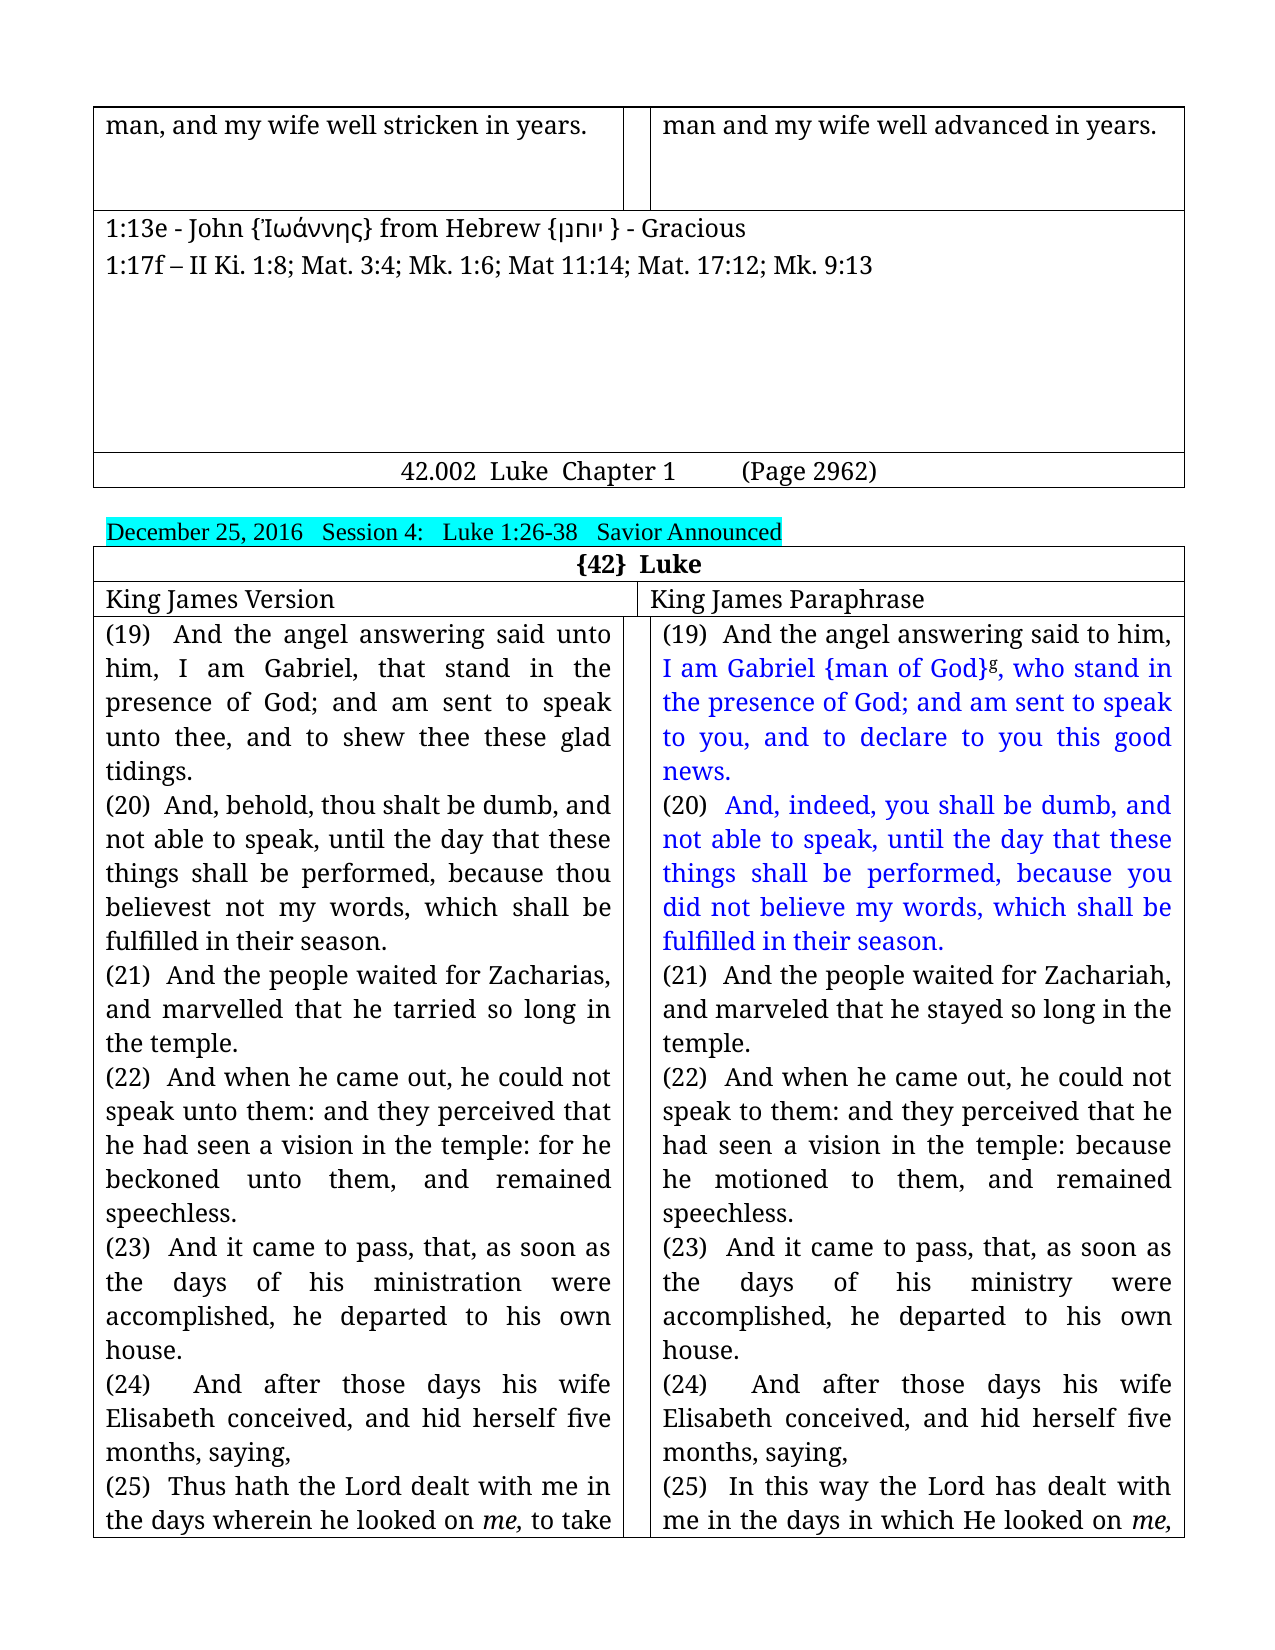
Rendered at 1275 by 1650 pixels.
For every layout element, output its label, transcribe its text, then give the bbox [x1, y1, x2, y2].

table_cell King James Paraphrase [638, 582, 1184, 616]
table_cell [624, 108, 650, 210]
table_cell man and my wife well advanced in years. [651, 108, 1184, 210]
table_header {42} Luke [94, 547, 1184, 581]
table_cell King James Version [94, 582, 637, 616]
text December 25, 2016 Session 4: Luke 1:26-38 Savior Announced [106, 517, 1168, 546]
table_cell 1:13e - John {Ἰωάννης} from Hebrew {יוחנן } - Gracious 1:17f – II Ki. 1:8; Mat. 3:4; Mk. 1:6; Mat 11:14; Mat. 17:12; Mk. 9:13 [94, 211, 1184, 452]
table_cell 42.002 Luke Chapter 1 (Page 2962) [94, 453, 1184, 487]
table_cell (19) And the angel answering said unto him, I am Gabriel, that stand in the presence of God; and am sent to speak unto thee, and to shew thee these glad tidings. (20) And, behold, thou shalt be dumb, and not able to speak, until the day that these things shall be performed, because thou believest not my words, which shall be fulfilled in their season. (21) And the people waited for Zacharias, and marvelled that he tarried so long in the temple. (22) And when he came out, he could not speak unto them: and they perceived that he had seen a vision in the temple: for he beckoned unto them, and remained speechless. (23) And it came to pass, that, as soon as the days of his ministration were accomplished, he departed to his own house. (24) And after those days his wife Elisabeth conceived, and hid herself five months, saying, (25) Thus hath the Lord dealt with me in the days wherein he looked on me, to take [94, 617, 623, 1537]
table_cell (19) And the angel answering said to him, I am Gabriel {man of God}g, who stand in the presence of God; and am sent to speak to you, and to declare to you this good news. (20) And, indeed, you shall be dumb, and not able to speak, until the day that these things shall be performed, because you did not believe my words, which shall be fulfilled in their season. (21) And the people waited for Zachariah, and marveled that he stayed so long in the temple. (22) And when he came out, he could not speak to them: and they perceived that he had seen a vision in the temple: because he motioned to them, and remained speechless. (23) And it came to pass, that, as soon as the days of his ministry were accomplished, he departed to his own house. (24) And after those days his wife Elisabeth conceived, and hid herself five months, saying, (25) In this way the Lord has dealt with me in the days in which He looked on me, [651, 617, 1184, 1537]
table_cell [624, 617, 650, 1537]
table_cell man, and my wife well stricken in years. [94, 108, 623, 210]
